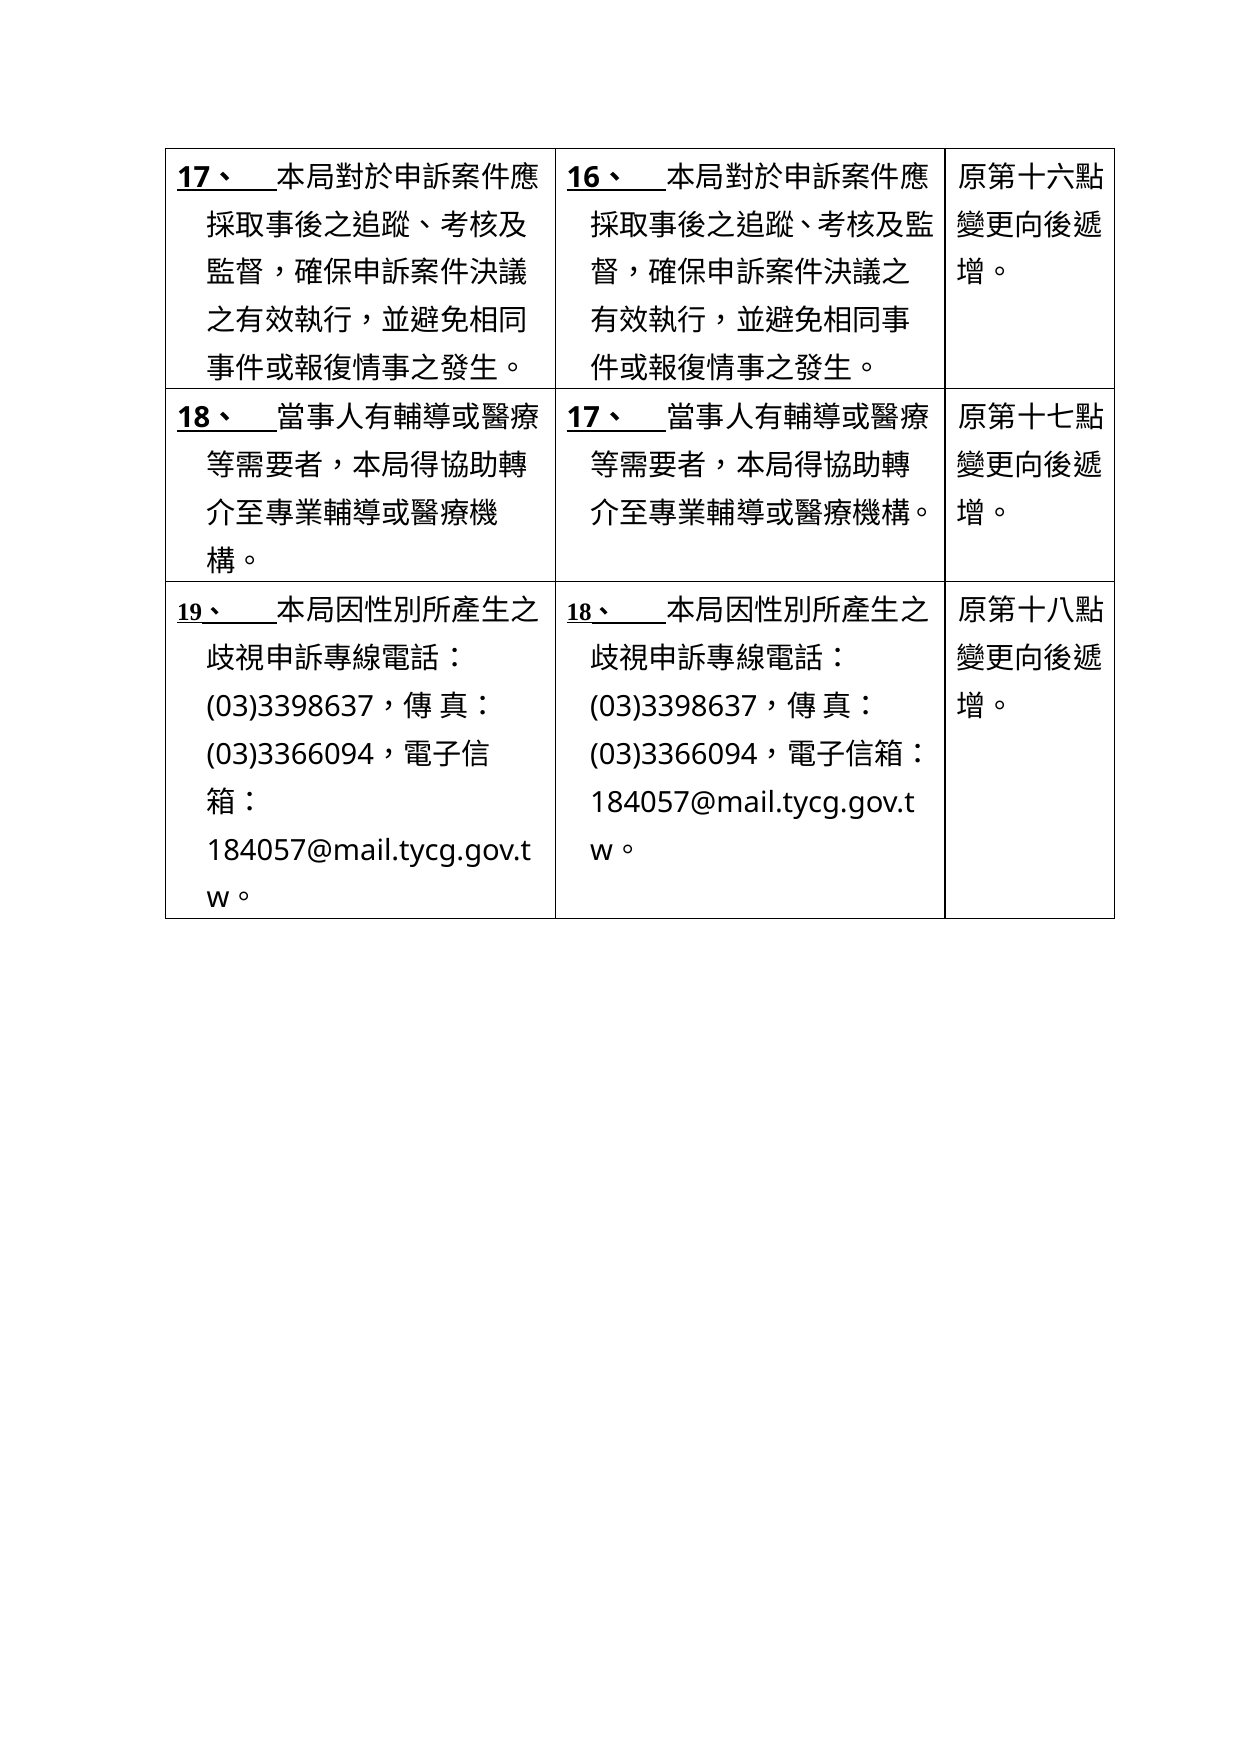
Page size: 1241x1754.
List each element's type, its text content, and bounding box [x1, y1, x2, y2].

table_cell 本局對於申訴案件應採取事後之追蹤、考核及監督，確保申訴案件決議之有效執行，並避免相同事件或報復情事之發生。 [166, 149, 555, 388]
table_cell 當事人有輔導或醫療等需要者，本局得協助轉介至專業輔導或醫療機構。 [166, 389, 555, 581]
table_cell 當事人有輔導或醫療等需要者，本局得協助轉介至專業輔導或醫療機構。 [556, 389, 944, 581]
table_cell 本局因性別所產生之歧視申訴專線電話：(03)3398637，傳 真：(03)3366094，電子信箱：184057@mail.tycg.gov.tw。 [166, 582, 555, 917]
table_cell 原第十七點變更向後遞增。 [946, 389, 1114, 581]
table_cell 本局因性別所產生之歧視申訴專線電話：(03)3398637，傳 真：(03)3366094，電子信箱：184057@mail.tycg.gov.tw。 [556, 582, 944, 917]
table_cell 本局對於申訴案件應採取事後之追蹤、考核及監督，確保申訴案件決議之有效執行，並避免相同事件或報復情事之發生。 [556, 149, 944, 388]
table_cell 原第十八點變更向後遞增。 [946, 582, 1114, 917]
table_cell 原第十六點變更向後遞增。 [946, 149, 1114, 388]
